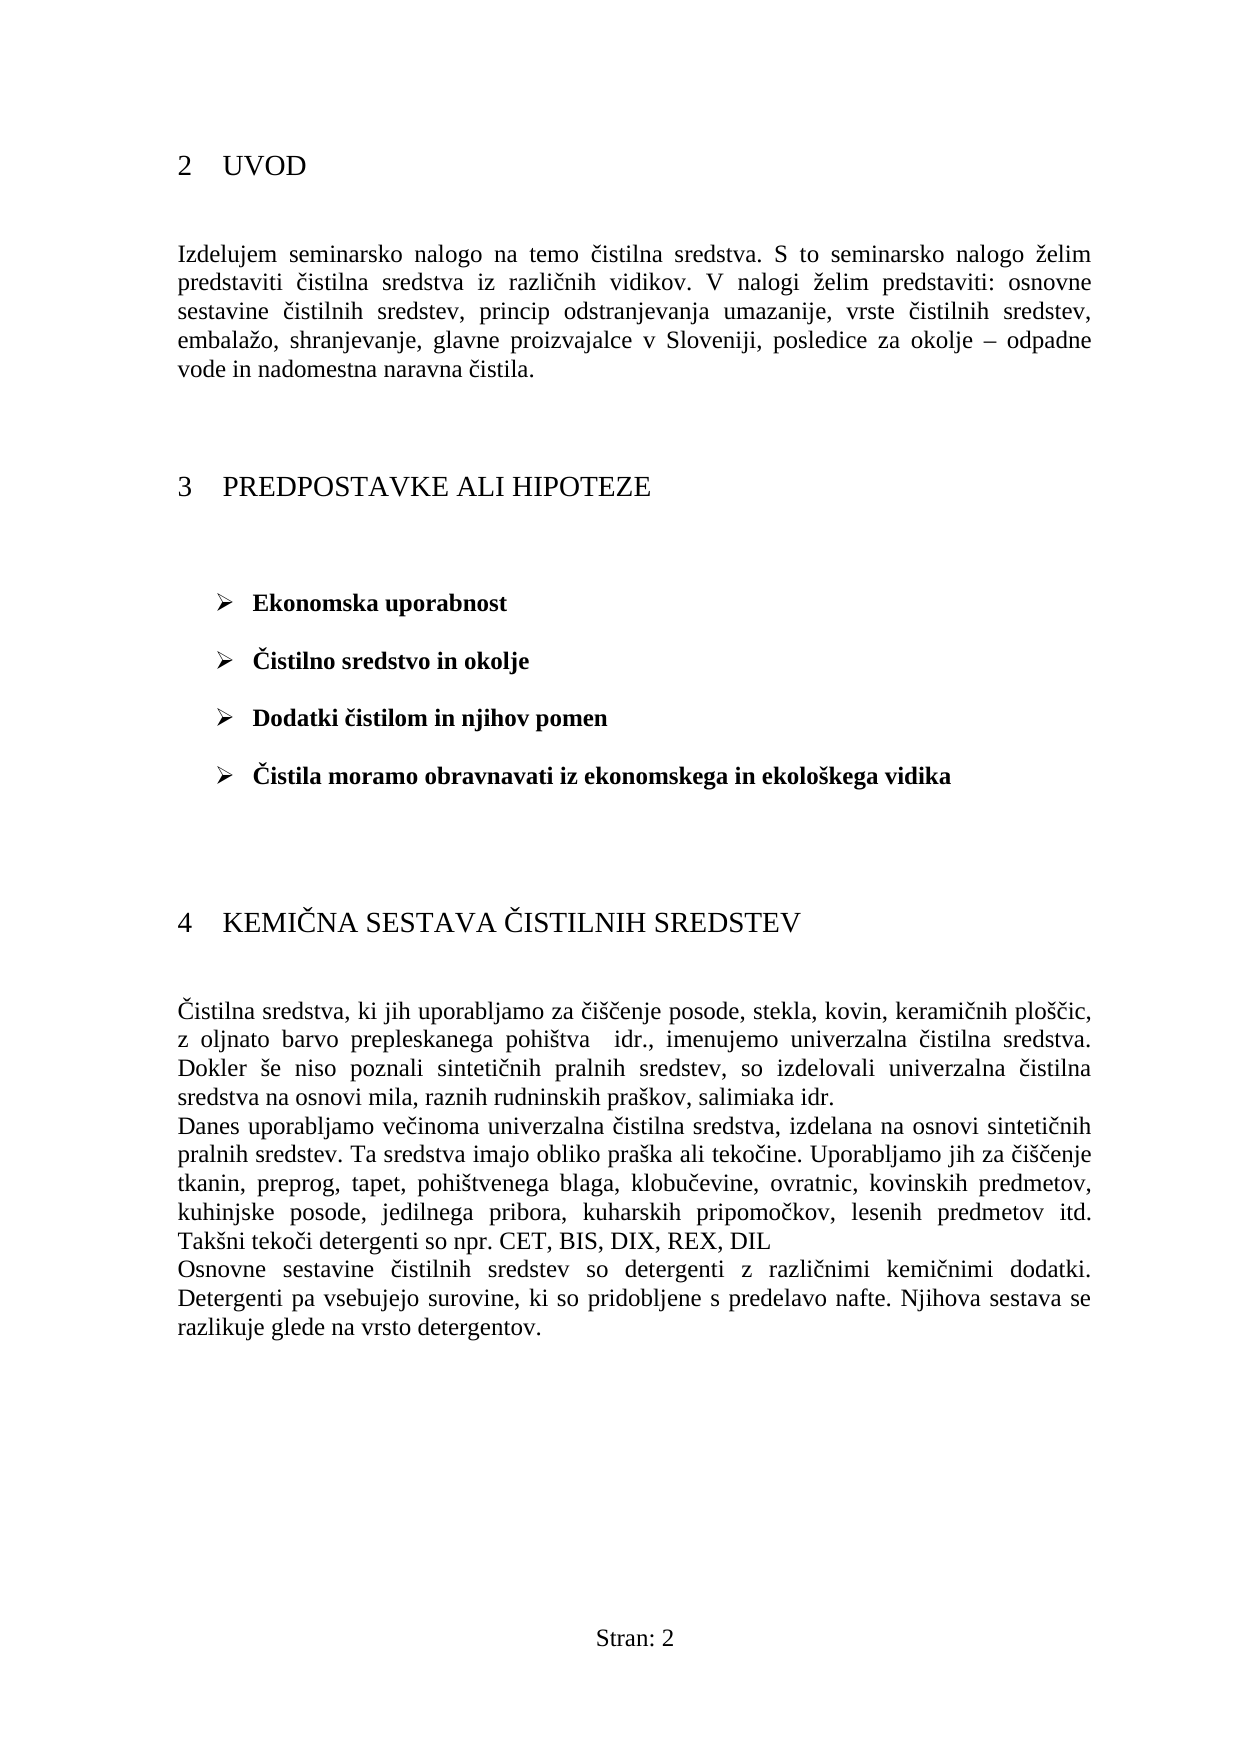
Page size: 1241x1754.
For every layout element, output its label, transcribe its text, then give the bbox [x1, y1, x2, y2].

list Čistilno sredstvo in okolje [215, 646, 1092, 675]
subtitle Ekonomska uporabnost [215, 588, 1092, 617]
subtitle Predpostavke ali hipoteze [177, 469, 1092, 502]
text Izdelujem seminarsko nalogo na temo čistilna sredstva. S to seminarsko nalogo želim predstaviti čistilna sredstva iz različnih vidikov. V nalogi želim predstaviti: osnovne sestavine čistilnih sredstev, princip odstranjevanja umazanije, vrste čistilnih sredstev, embalažo, shranjevanje, glavne proizvajalce v Sloveniji, posledice za okolje – odpadne vode in nadomestna naravna čistila. [177, 239, 1092, 382]
subtitle Uvod [177, 148, 1092, 181]
text Osnovne sestavine čistilnih sredstev so detergenti z različnimi kemičnimi dodatki. Detergenti pa vsebujejo surovine, ki so pridobljene s predelavo nafte. Njihova sestava se razlikuje glede na vrsto detergentov. [177, 1254, 1092, 1341]
text Danes uporabljamo večinoma univerzalna čistilna sredstva, izdelana na osnovi sintetičnih pralnih sredstev. Ta sredstva imajo obliko praška ali tekočine. Uporabljamo jih za čiščenje tkanin, preprog, tapet, pohištvenega blaga, klobučevine, ovratnic, kovinskih predmetov, kuhinjske posode, jedilnega pribora, kuharskih pripomočkov, lesenih predmetov itd. Takšni tekoči detergenti so npr. CET, BIS, DIX, REX, DIL [177, 1111, 1092, 1254]
text Čistilna sredstva, ki jih uporabljamo za čiščenje posode, stekla, kovin, keramičnih ploščic, z oljnato barvo prepleskanega pohištva idr., imenujemo univerzalna čistilna sredstva. Dokler še niso poznali sintetičnih pralnih sredstev, so izdelovali univerzalna čistilna sredstva na osnovi mila, raznih rudninskih praškov, salimiaka idr. [177, 996, 1092, 1111]
list Čistila moramo obravnavati iz ekonomskega in ekološkega vidika [215, 761, 1092, 790]
list Dodatki čistilom in njihov pomen [215, 703, 1092, 732]
subtitle Kemična sestava čistilnih sredstev [177, 905, 1092, 938]
